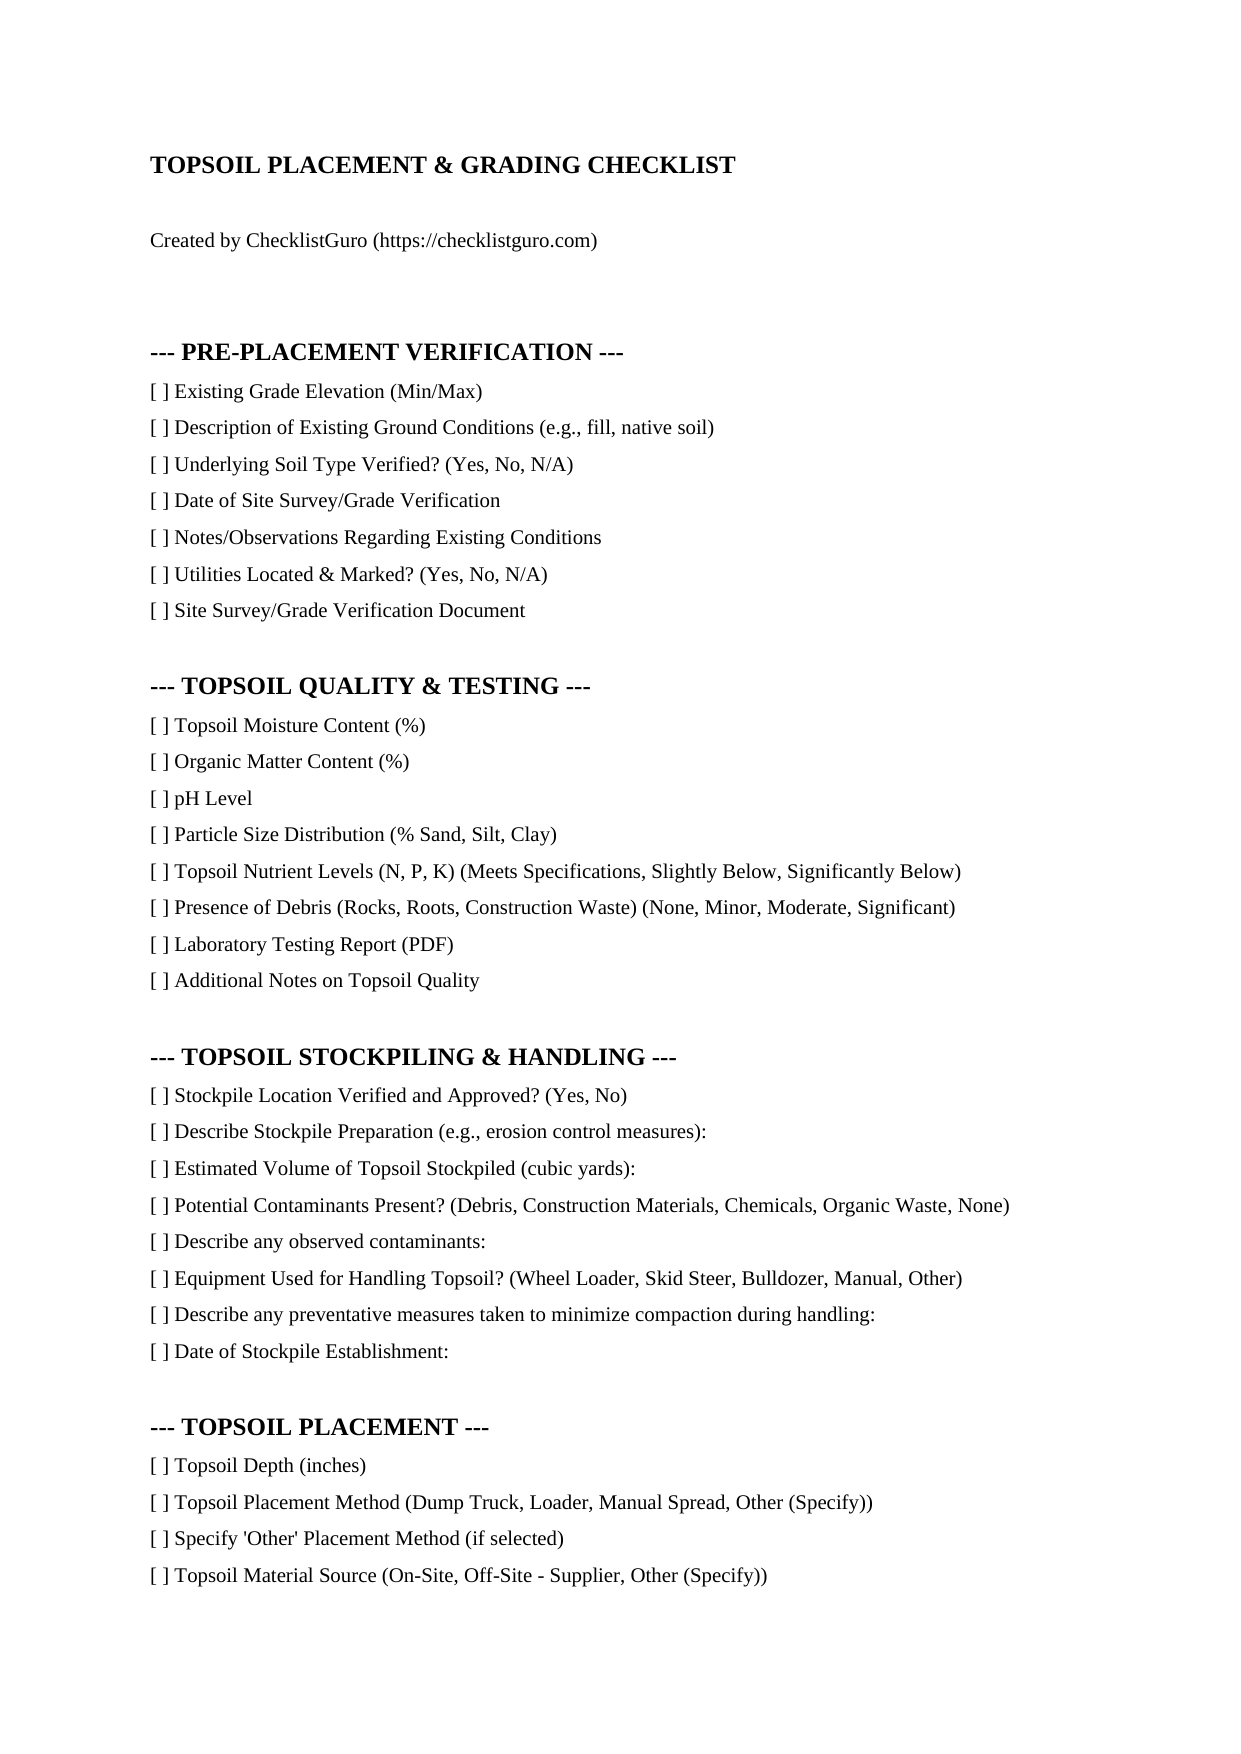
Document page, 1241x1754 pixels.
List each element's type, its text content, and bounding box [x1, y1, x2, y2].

text [ ] Topsoil Depth (inches) [150, 1453, 1090, 1477]
text [ ] Presence of Debris (Rocks, Roots, Construction Waste) (None, Minor, Moderate, Significant) [150, 895, 1090, 919]
text [ ] Topsoil Material Source (On-Site, Off-Site - Supplier, Other (Specify)) [150, 1563, 1090, 1587]
text TOPSOIL PLACEMENT & GRADING CHECKLIST [150, 150, 1090, 179]
text [ ] Existing Grade Elevation (Min/Max) [150, 379, 1090, 403]
text [ ] Describe any observed contaminants: [150, 1229, 1090, 1253]
text [ ] Laboratory Testing Report (PDF) [150, 932, 1090, 956]
text --- PRE-PLACEMENT VERIFICATION --- [150, 337, 1090, 366]
text [ ] Description of Existing Ground Conditions (e.g., fill, native soil) [150, 415, 1090, 439]
text [ ] Notes/Observations Regarding Existing Conditions [150, 525, 1090, 549]
text [ ] Estimated Volume of Topsoil Stockpiled (cubic yards): [150, 1156, 1090, 1180]
text [ ] Specify 'Other' Placement Method (if selected) [150, 1526, 1090, 1550]
text [ ] Stockpile Location Verified and Approved? (Yes, No) [150, 1083, 1090, 1107]
text [ ] Topsoil Nutrient Levels (N, P, K) (Meets Specifications, Slightly Below, Significantly Below) [150, 859, 1090, 883]
text [ ] Particle Size Distribution (% Sand, Silt, Clay) [150, 822, 1090, 846]
text [ ] Utilities Located & Marked? (Yes, No, N/A) [150, 562, 1090, 586]
text [ ] Underlying Soil Type Verified? (Yes, No, N/A) [150, 452, 1090, 476]
text --- TOPSOIL QUALITY & TESTING --- [150, 671, 1090, 700]
text [ ] Organic Matter Content (%) [150, 749, 1090, 773]
text [ ] Describe Stockpile Preparation (e.g., erosion control measures): [150, 1119, 1090, 1143]
text --- TOPSOIL PLACEMENT --- [150, 1412, 1090, 1441]
text [ ] pH Level [150, 786, 1090, 810]
text [ ] Date of Site Survey/Grade Verification [150, 488, 1090, 512]
text [ ] Date of Stockpile Establishment: [150, 1339, 1090, 1363]
text [ ] Topsoil Moisture Content (%) [150, 712, 1090, 737]
text [ ] Equipment Used for Handling Topsoil? (Wheel Loader, Skid Steer, Bulldozer, Manual, Other) [150, 1266, 1090, 1290]
text [ ] Topsoil Placement Method (Dump Truck, Loader, Manual Spread, Other (Specify)) [150, 1490, 1090, 1514]
text [ ] Additional Notes on Topsoil Quality [150, 968, 1090, 992]
text --- TOPSOIL STOCKPILING & HANDLING --- [150, 1042, 1090, 1070]
text [ ] Potential Contaminants Present? (Debris, Construction Materials, Chemicals, Organic Waste, None) [150, 1192, 1090, 1217]
text [ ] Site Survey/Grade Verification Document [150, 598, 1090, 622]
text [ ] Describe any preventative measures taken to minimize compaction during handling: [150, 1302, 1090, 1326]
text Created by ChecklistGuro (https://checklistguro.com) [150, 228, 1090, 252]
